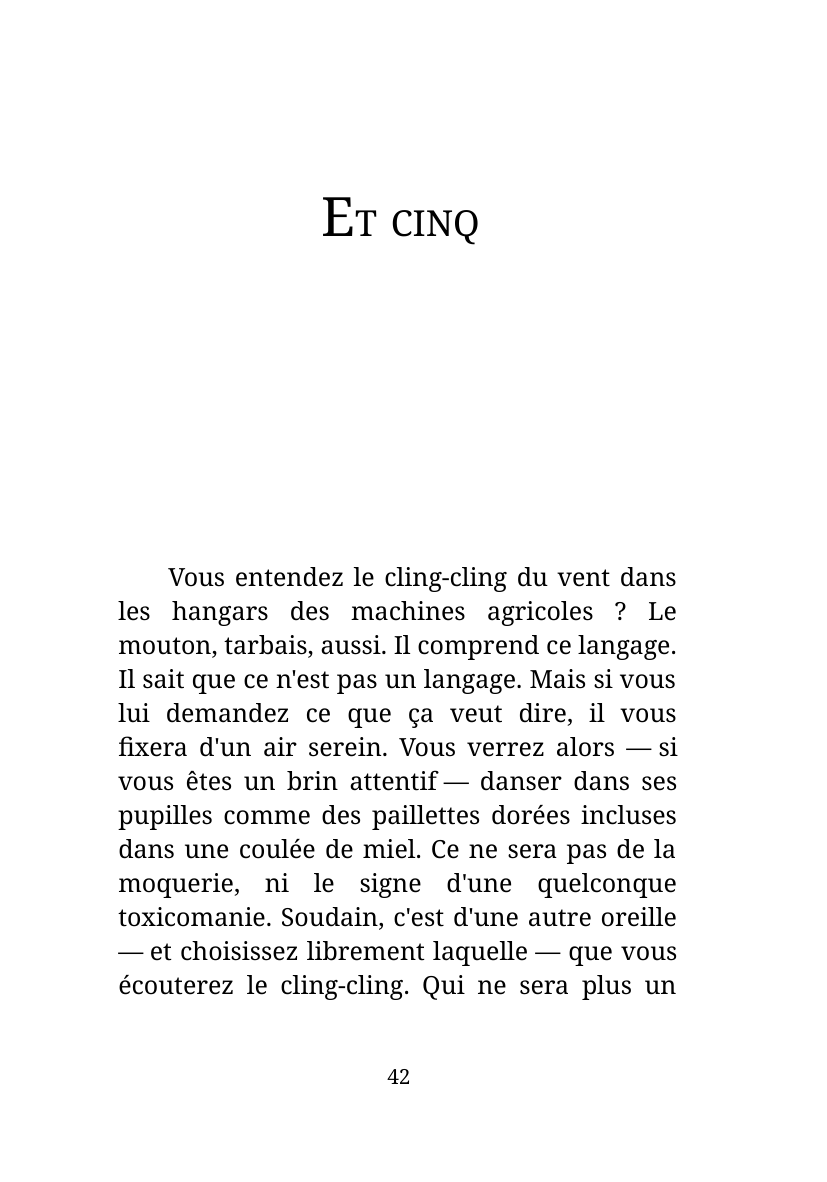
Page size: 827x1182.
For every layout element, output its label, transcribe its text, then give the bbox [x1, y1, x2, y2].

text Vous entendez le cling-cling du vent dans les hangars des machines agricoles ? Le mouton, tarbais, aussi. Il comprend ce langage. Il sait que ce n'est pas un langage. Mais si vous lui demandez ce que ça veut dire, il vous fixera d'un air serein. Vous verrez alors — si vous êtes un brin attentif — danser dans ses pupilles comme des paillettes dorées incluses dans une coulée de miel. Ce ne sera pas de la moquerie, ni le signe d'une quelconque toxicomanie. Soudain, c'est d'une autre oreille — et choisissez librement laquelle — que vous écouterez le cling-cling. Qui ne sera plus un [118, 559, 677, 1002]
text Et cinq [121, 179, 679, 253]
